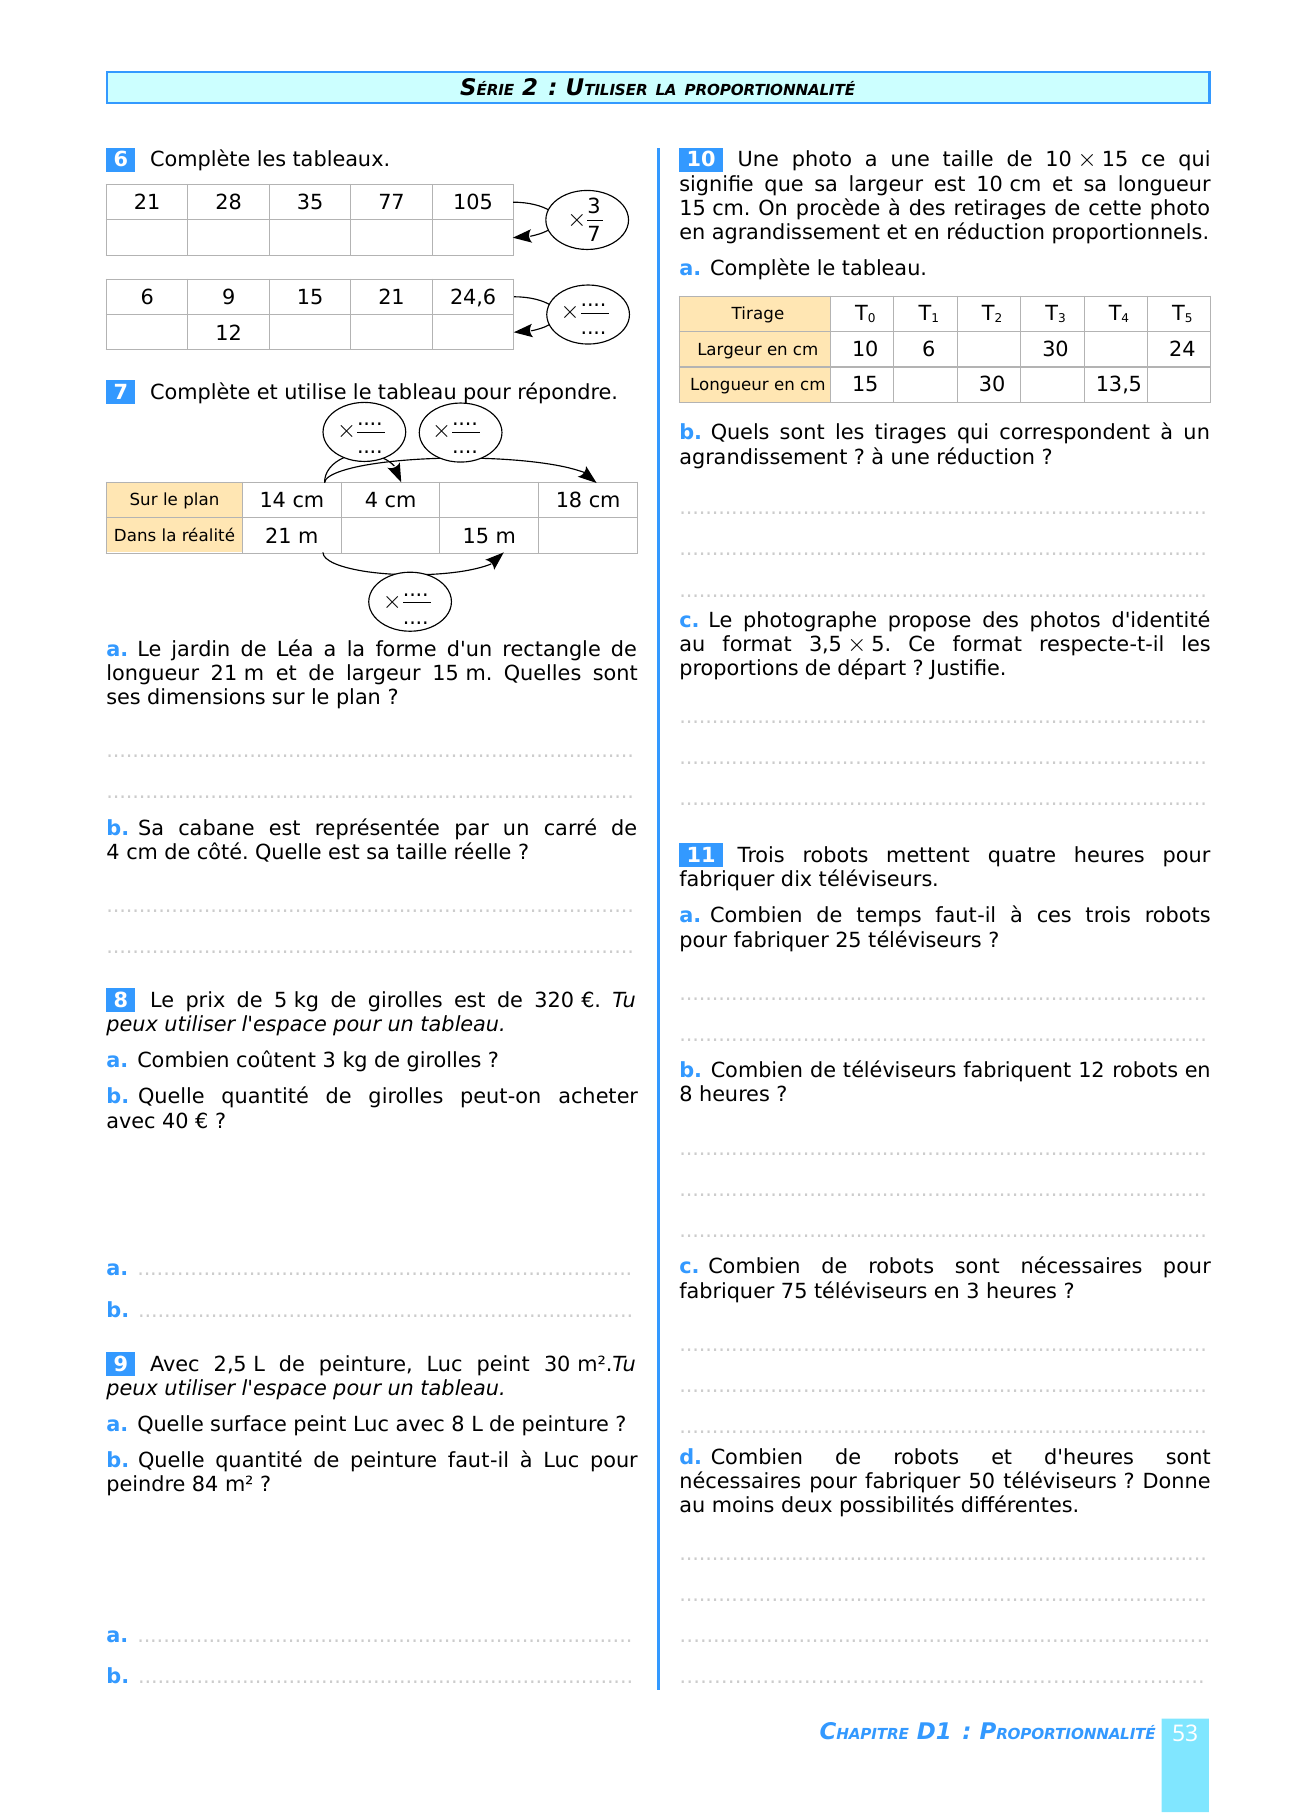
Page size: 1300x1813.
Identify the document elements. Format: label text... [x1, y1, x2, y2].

table_cell 30 [958, 368, 1020, 402]
table_header T4 [1085, 297, 1147, 331]
list Le photographe propose des photos d'identité au format 3,5  5. Ce format respecte‑t‑il les proportions de départ ? Justifie. [679, 608, 1211, 681]
list Combien de robots sont nécessaires pour fabriquer 75 téléviseurs en 3 heures ? [679, 1254, 1211, 1303]
text .....................…......................................................... [679, 1119, 1211, 1160]
table_cell [107, 220, 187, 254]
subtitle Une photo a une taille de 10  15 ce qui signifie que sa largeur est 10 cm et sa longueur 15 cm. On procède à des retirages de cette photo en agrandissement et en réduction proportionnels. [679, 148, 1211, 245]
list Complète et utilise le tableau pour répondre. [135, 380, 638, 404]
list ...................…...................................................... [106, 1647, 638, 1688]
text ....................….......................................................... [679, 1397, 1211, 1439]
list Quels sont les tirages qui correspondent à un agrandissement ? à une réduction ? [679, 421, 1211, 469]
text .....................................................…......................... [106, 763, 638, 804]
table_header 6 [107, 280, 187, 314]
table_cell 30 [1021, 332, 1084, 366]
list Combien de temps faut‑il à ces trois robots pour fabriquer 25 téléviseurs ? [679, 903, 1211, 952]
table_cell 24 [1148, 332, 1210, 366]
table_header 24,6 [433, 280, 513, 314]
list ..................…....................................................... [106, 1606, 638, 1647]
table_cell [270, 220, 350, 254]
list Quelle quantité de peinture faut‑il à Luc pour peindre 84 m² ? [106, 1448, 638, 1497]
list Quelle quantité de girolles peut‑on acheter avec 40 € ? [106, 1084, 638, 1133]
table_header 21 [107, 185, 187, 219]
table_cell 13,5 [1085, 368, 1147, 402]
table_header 15 [270, 280, 350, 314]
table_cell Dans la réalité [107, 518, 242, 552]
list Complète le tableau. [679, 256, 1211, 281]
table_header 28 [188, 185, 269, 219]
table_cell [539, 518, 637, 552]
list Combien de téléviseurs fabriquent 12 robots en 8 heures ? [679, 1058, 1211, 1107]
table_cell Longueur en cm [680, 368, 830, 402]
table_cell [107, 315, 187, 349]
text ......................…........................................................ [679, 478, 1211, 519]
text ........…...................................................................... [679, 1565, 1211, 1606]
table_cell [433, 315, 513, 349]
text .......................…....................................................... [679, 519, 1211, 561]
list Combien coûtent 3 kg de girolles ? [106, 1048, 638, 1073]
table_header Sur le plan [107, 483, 242, 517]
table_header Tirage [680, 297, 830, 331]
table_header 4 cm [342, 483, 439, 517]
text .........................…..................................................... [679, 769, 1211, 811]
table_header 105 [433, 185, 513, 219]
list Quelle surface peint Luc avec 8 L de peinture ? [106, 1412, 638, 1436]
table_header T5 [1148, 297, 1210, 331]
table_cell [270, 315, 350, 349]
text ........................…...................................................... [679, 561, 1211, 602]
table_cell 10 [831, 332, 893, 366]
list ......…................................................................... [106, 1281, 638, 1322]
table_cell 15 [831, 368, 893, 402]
table_cell 12 [188, 315, 269, 349]
text ......................…........................................................ [679, 964, 1211, 1005]
table_cell [1021, 368, 1084, 402]
subtitle Trois robots mettent quatre heures pour fabriquer dix téléviseurs. [679, 843, 1211, 892]
table_cell Largeur en cm [680, 332, 830, 366]
text .......................…....................................................... [679, 1201, 1211, 1243]
table_cell 6 [894, 332, 957, 366]
table_cell [1148, 368, 1210, 402]
list Combien de robots et d'heures sont nécessaires pour fabriquer 50 téléviseurs ? Donne au moins deux possibilités différentes. [679, 1445, 1211, 1518]
table_header 21 [351, 280, 432, 314]
table_cell [1085, 332, 1147, 366]
text …………………………………………………………………. [679, 1648, 1211, 1689]
text .....................................................…......................... [106, 721, 638, 763]
table_header 9 [188, 280, 269, 314]
text ...........................…................................................... [679, 687, 1211, 728]
table_header T3 [1021, 297, 1084, 331]
list Sa cabane est représentée par un carré de 4 cm de côté. Quelle est sa taille réelle ? [106, 816, 638, 864]
subtitle Complète les tableaux. [135, 148, 638, 172]
table_header [440, 483, 538, 517]
table_cell [351, 315, 432, 349]
table_cell [351, 220, 432, 254]
text .....................................................…......................... [106, 876, 638, 917]
list .....................................................…......................... [106, 917, 638, 959]
list Avec 2,5 L de peinture, Luc peint 30 m².Tu peux utiliser l'espace pour un tableau. [106, 1352, 638, 1400]
table_cell [433, 220, 513, 254]
text ..................…............................................................ [679, 1315, 1211, 1356]
table_header T1 [894, 297, 957, 331]
list .....….................................................................... [106, 1239, 638, 1281]
table_header T0 [831, 297, 893, 331]
table_header 77 [351, 185, 432, 219]
table_cell [188, 220, 269, 254]
table_cell 21 m [243, 518, 341, 552]
table_header 18 cm [539, 483, 637, 517]
text ...................…........................................................... [679, 1356, 1211, 1397]
table_header 35 [270, 185, 350, 219]
text .......................…....................................................... [679, 1005, 1211, 1047]
table_cell [894, 368, 957, 402]
table_header 14 cm [243, 483, 341, 517]
text …......…..........................................................….....… [679, 1606, 1211, 1648]
table_cell [342, 518, 439, 552]
table_cell 15 m [440, 518, 538, 552]
subtitle Le jardin de Léa a la forme d'un rectangle de longueur 21 m et de largeur 15 m. Quelles sont ses dimensions sur le plan ? [106, 637, 638, 709]
text ......................…........................................................ [679, 1160, 1211, 1201]
text .......…....................................................................... [679, 1523, 1211, 1565]
table_header T2 [958, 297, 1020, 331]
text ..........................….................................................... [679, 728, 1211, 769]
subtitle Le prix de 5 kg de girolles est de 320 €. Tu peux utiliser l'espace pour un tableau. [106, 988, 638, 1037]
table_cell [958, 332, 1020, 366]
